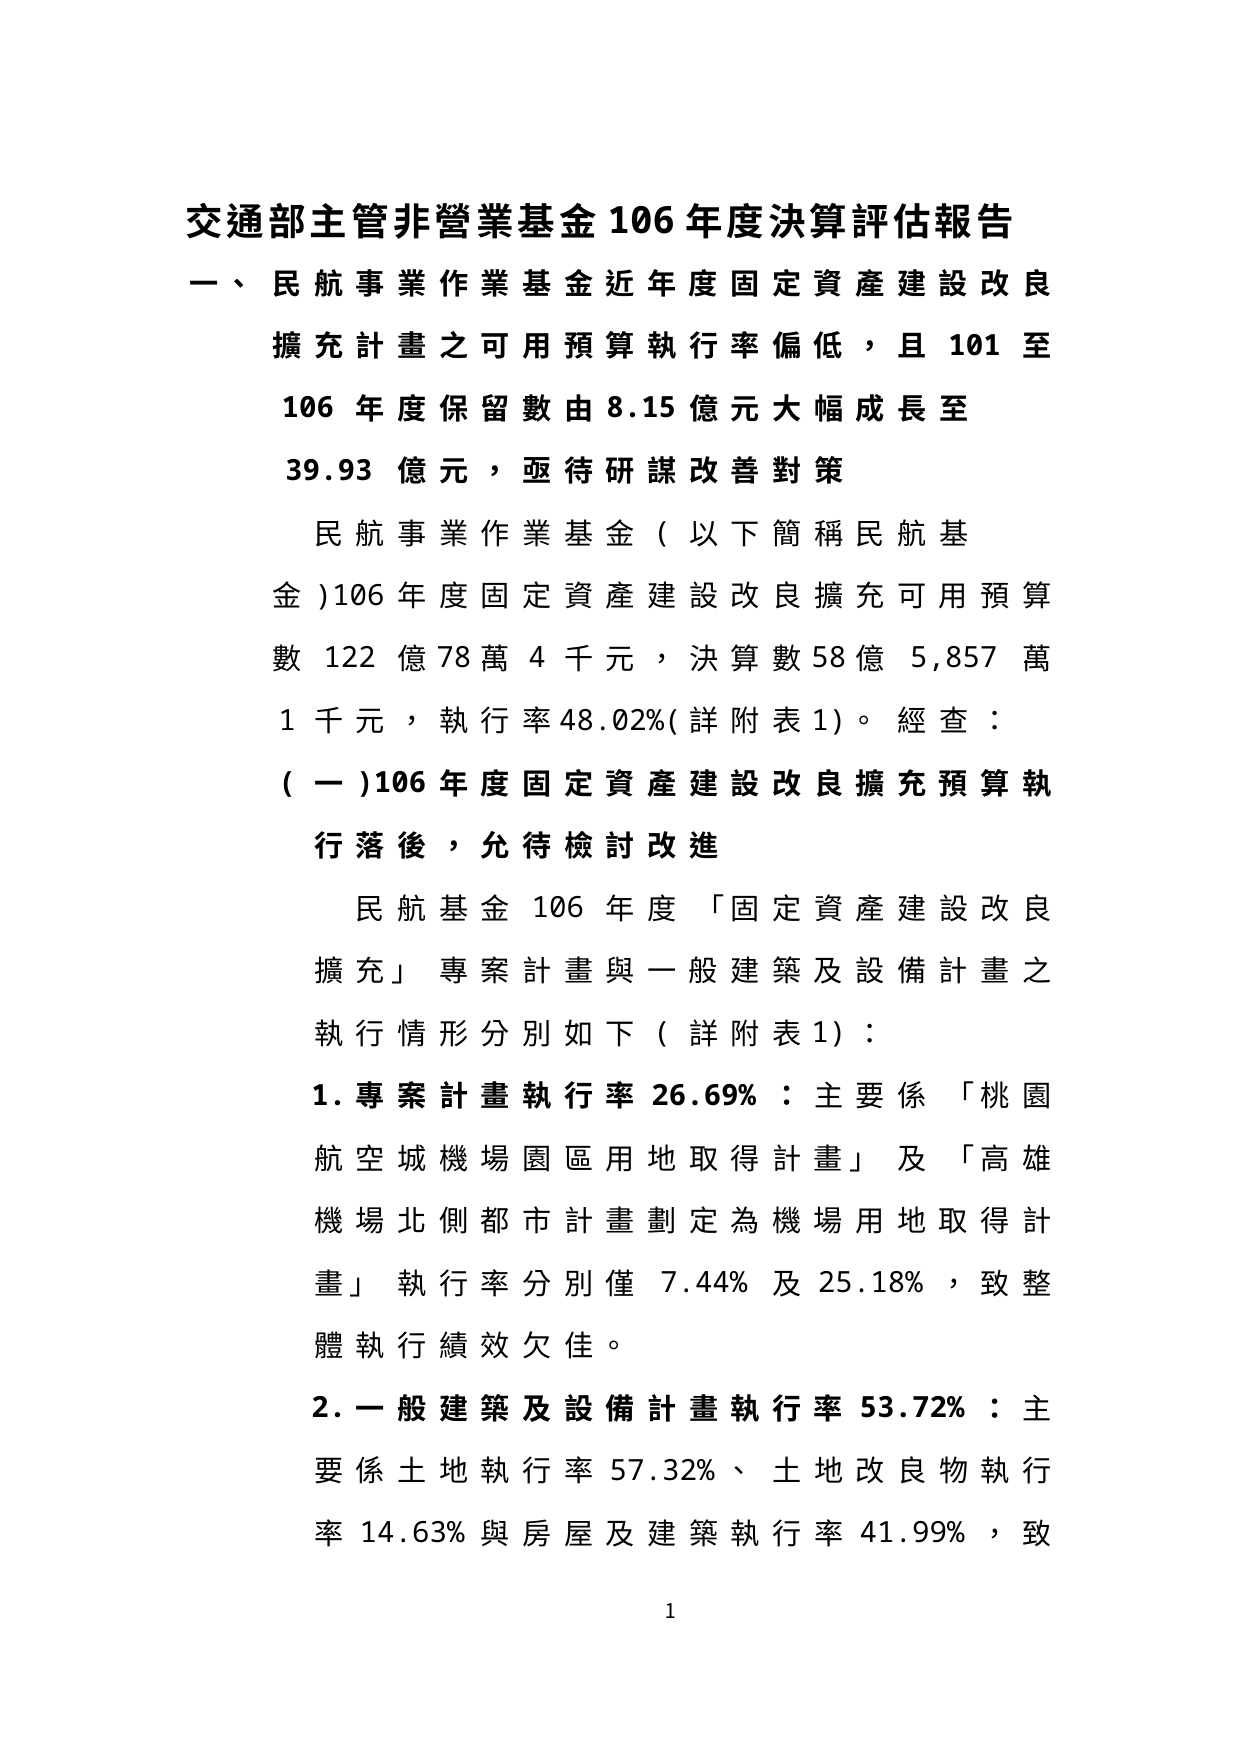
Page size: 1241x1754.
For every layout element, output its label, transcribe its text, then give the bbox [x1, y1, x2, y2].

text 1.專案計畫執行率26.69%：主要係「桃園航空城機場園區用地取得計畫」及「高雄機場北側都市計畫劃定為機場用地取得計畫」執行率分別僅7.44%及25.18%，致整體執行績效欠佳。 [271, 1052, 1058, 1365]
text 2.一般建築及設備計畫執行率53.72%：主要係土地執行率57.32%、土地改良物執行率14.63%與房屋及建築執行率41.99%，致 [271, 1365, 1058, 1552]
text (一)106年度固定資產建設改良擴充預算執行落後，允待檢討改進 [242, 740, 1058, 865]
text 民航事業作業基金(以下簡稱民航基金)106年度固定資產建設改良擴充可用預算數122億78萬4千元，決算數58億5,857萬1千元，執行率48.02%(詳附表1)。經查： [242, 490, 1058, 740]
text 交通部主管非營業基金106年度決算評估報告 [183, 177, 1058, 240]
text 民航基金106年度「固定資產建設改良擴充」專案計畫與一般建築及設備計畫之執行情形分別如下(詳附表1)： [271, 865, 1058, 1052]
text 一、民航事業作業基金近年度固定資產建設改良擴充計畫之可用預算執行率偏低，且101至106年度保留數由8.15億元大幅成長至39.93億元，亟待研謀改善對策 [183, 240, 1058, 490]
